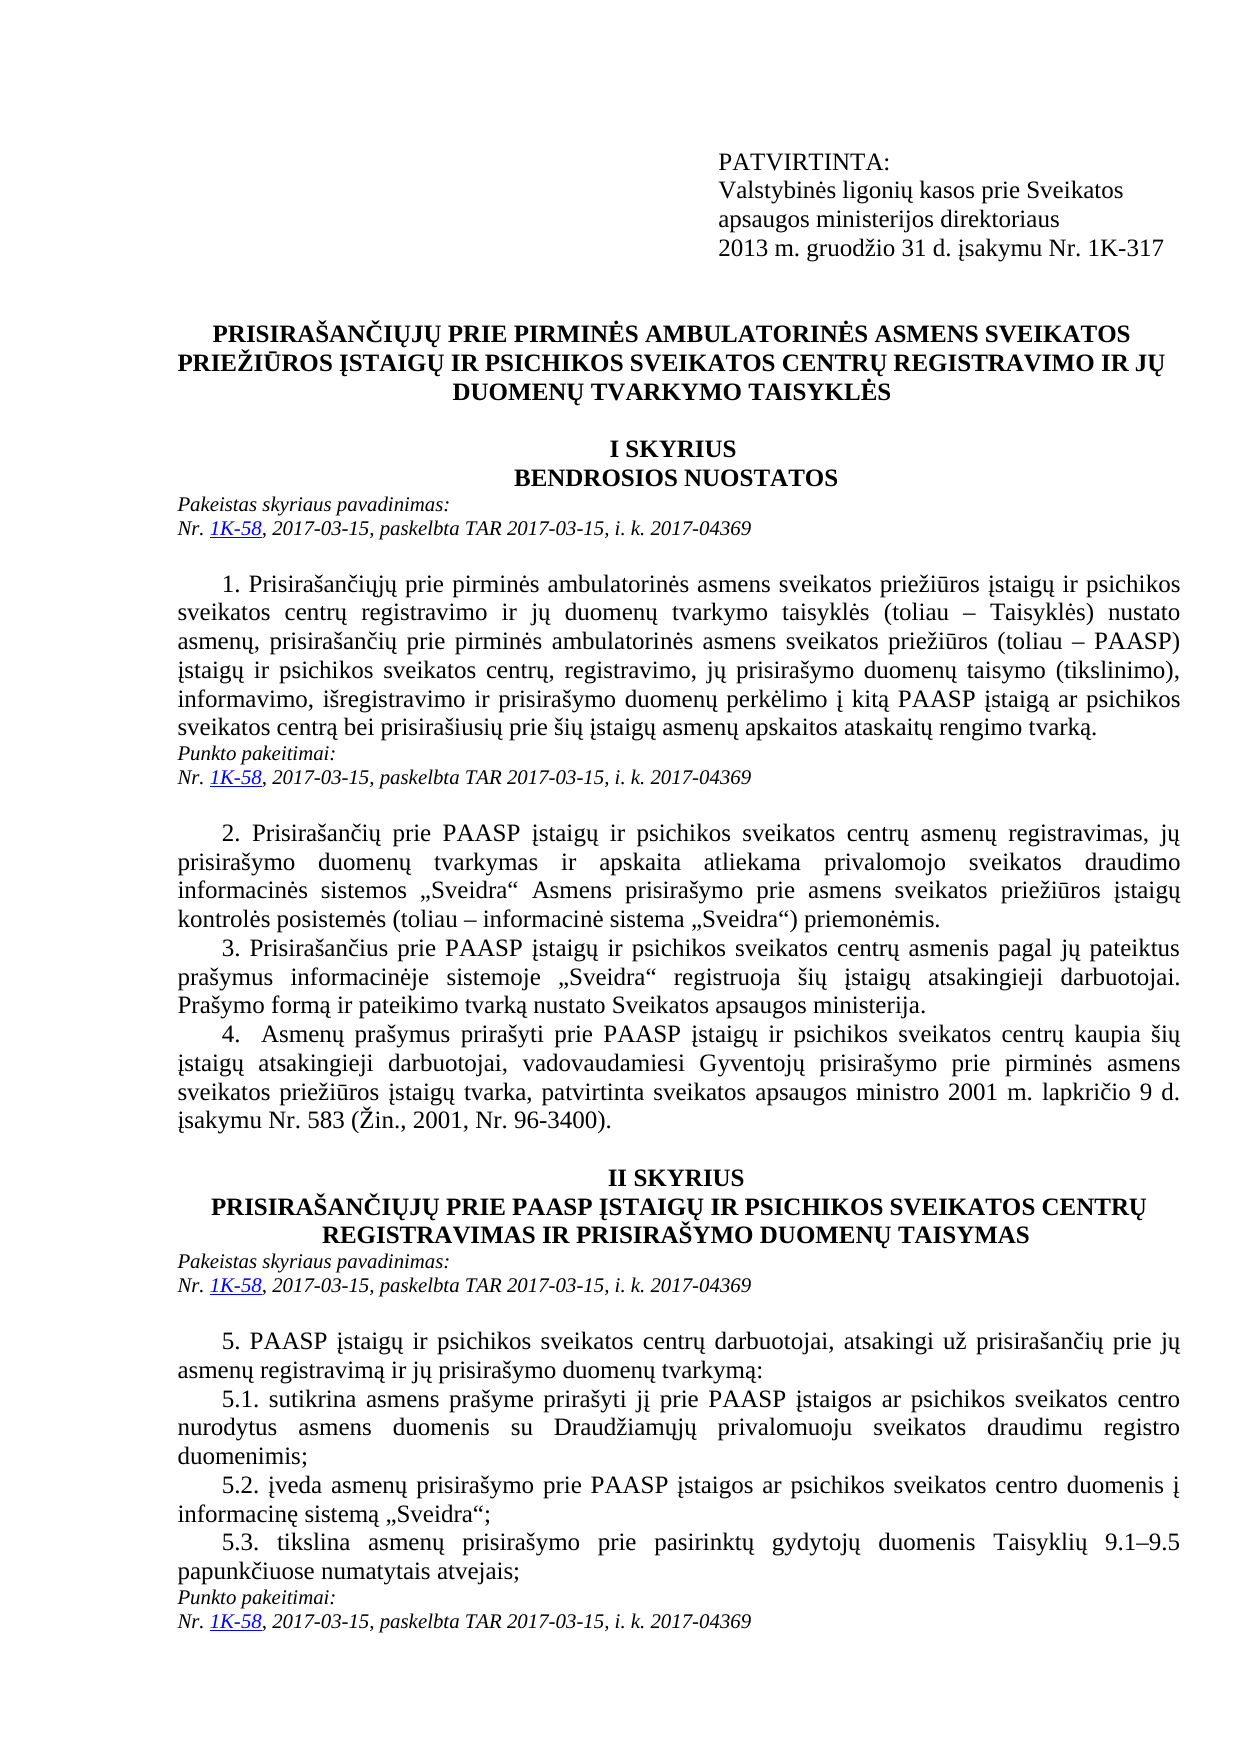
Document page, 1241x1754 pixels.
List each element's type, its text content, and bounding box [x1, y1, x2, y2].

text 4. Asmenų prašymus prirašyti prie PAASP įstaigų ir psichikos sveikatos centrų kaupia šių įstaigų atsakingieji darbuotojai, vadovaudamiesi Gyventojų prisirašymo prie pirminės asmens sveikatos priežiūros įstaigų tvarka, patvirtinta sveikatos apsaugos ministro 2001 m. lapkričio 9 d. įsakymu Nr. 583 (Žin., 2001, Nr. 96-3400). [177, 1019, 1181, 1134]
text 5.1. sutikrina asmens prašyme prirašyti jį prie PAASP įstaigos ar psichikos sveikatos centro nurodytus asmens duomenis su Draudžiamųjų privalomuoju sveikatos draudimu registro duomenimis; [177, 1384, 1181, 1470]
text 5.3. tikslina asmenų prisirašymo prie pasirinktų gydytojų duomenis Taisyklių 9.1–9.5 papunkčiuose numatytais atvejais; [177, 1527, 1181, 1585]
text Pakeistas skyriaus pavadinimas: [177, 492, 1181, 516]
text II SKYRIUS PRISIRAŠANČIŲJŲ PRIE PAASP ĮSTAIGŲ IR PSICHIKOS SVEIKATOS CENTRŲ REGISTRAVIMAS IR PRISIRAŠYMO DUOMENŲ TAISYMAS [177, 1163, 1181, 1249]
text 5.2. įveda asmenų prisirašymo prie PAASP įstaigos ar psichikos sveikatos centro duomenis į informacinę sistemą „Sveidra“; [177, 1470, 1181, 1527]
text PRISIRAŠANČIŲJŲ PRIE PIRMINĖS AMBULATORINĖS ASMENS SVEIKATOS PRIEŽIŪROS ĮSTAIGŲ IR PSICHIKOS SVEIKATOS CENTRŲ REGISTRAVIMO IR JŲ DUOMENŲ TVARKYMO TAISYKLĖS [162, 319, 1181, 406]
text Nr. 1K-58, 2017-03-15, paskelbta TAR 2017-03-15, i. k. 2017-04369 [177, 516, 1181, 540]
text 2013 m. gruodžio 31 d. įsakymu Nr. 1K-317 [718, 233, 1181, 262]
text I SKYRIUS BENDROSIOS NUOSTATOS [177, 434, 1181, 492]
text Nr. 1K-58, 2017-03-15, paskelbta TAR 2017-03-15, i. k. 2017-04369 [177, 1609, 1181, 1633]
text Punkto pakeitimai: [177, 741, 1181, 765]
text 2. Prisirašančių prie PAASP įstaigų ir psichikos sveikatos centrų asmenų registravimas, jų prisirašymo duomenų tvarkymas ir apskaita atliekama privalomojo sveikatos draudimo informacinės sistemos „Sveidra“ Asmens prisirašymo prie asmens sveikatos priežiūros įstaigų kontrolės posistemės (toliau – informacinė sistema „Sveidra“) priemonėmis. [177, 818, 1181, 933]
text 1. Prisirašančiųjų prie pirminės ambulatorinės asmens sveikatos priežiūros įstaigų ir psichikos sveikatos centrų registravimo ir jų duomenų tvarkymo taisyklės (toliau – Taisyklės) nustato asmenų, prisirašančių prie pirminės ambulatorinės asmens sveikatos priežiūros (toliau – PAASP) įstaigų ir psichikos sveikatos centrų, registravimo, jų prisirašymo duomenų taisymo (tikslinimo), informavimo, išregistravimo ir prisirašymo duomenų perkėlimo į kitą PAASP įstaigą ar psichikos sveikatos centrą bei prisirašiusių prie šių įstaigų asmenų apskaitos ataskaitų rengimo tvarką. [177, 569, 1181, 741]
text 5. PAASP įstaigų ir psichikos sveikatos centrų darbuotojai, atsakingi už prisirašančių prie jų asmenų registravimą ir jų prisirašymo duomenų tvarkymą: [177, 1326, 1181, 1384]
text PATVIRTINTA: [718, 147, 1181, 176]
text Punkto pakeitimai: [177, 1585, 1181, 1609]
text Nr. 1K-58, 2017-03-15, paskelbta TAR 2017-03-15, i. k. 2017-04369 [177, 1273, 1181, 1297]
text Valstybinės ligonių kasos prie Sveikatos apsaugos ministerijos direktoriaus [718, 176, 1181, 233]
text Pakeistas skyriaus pavadinimas: [177, 1249, 1181, 1273]
text Nr. 1K-58, 2017-03-15, paskelbta TAR 2017-03-15, i. k. 2017-04369 [177, 765, 1181, 789]
text 3. Prisirašančius prie PAASP įstaigų ir psichikos sveikatos centrų asmenis pagal jų pateiktus prašymus informacinėje sistemoje „Sveidra“ registruoja šių įstaigų atsakingieji darbuotojai. Prašymo formą ir pateikimo tvarką nustato Sveikatos apsaugos ministerija. [177, 933, 1181, 1019]
